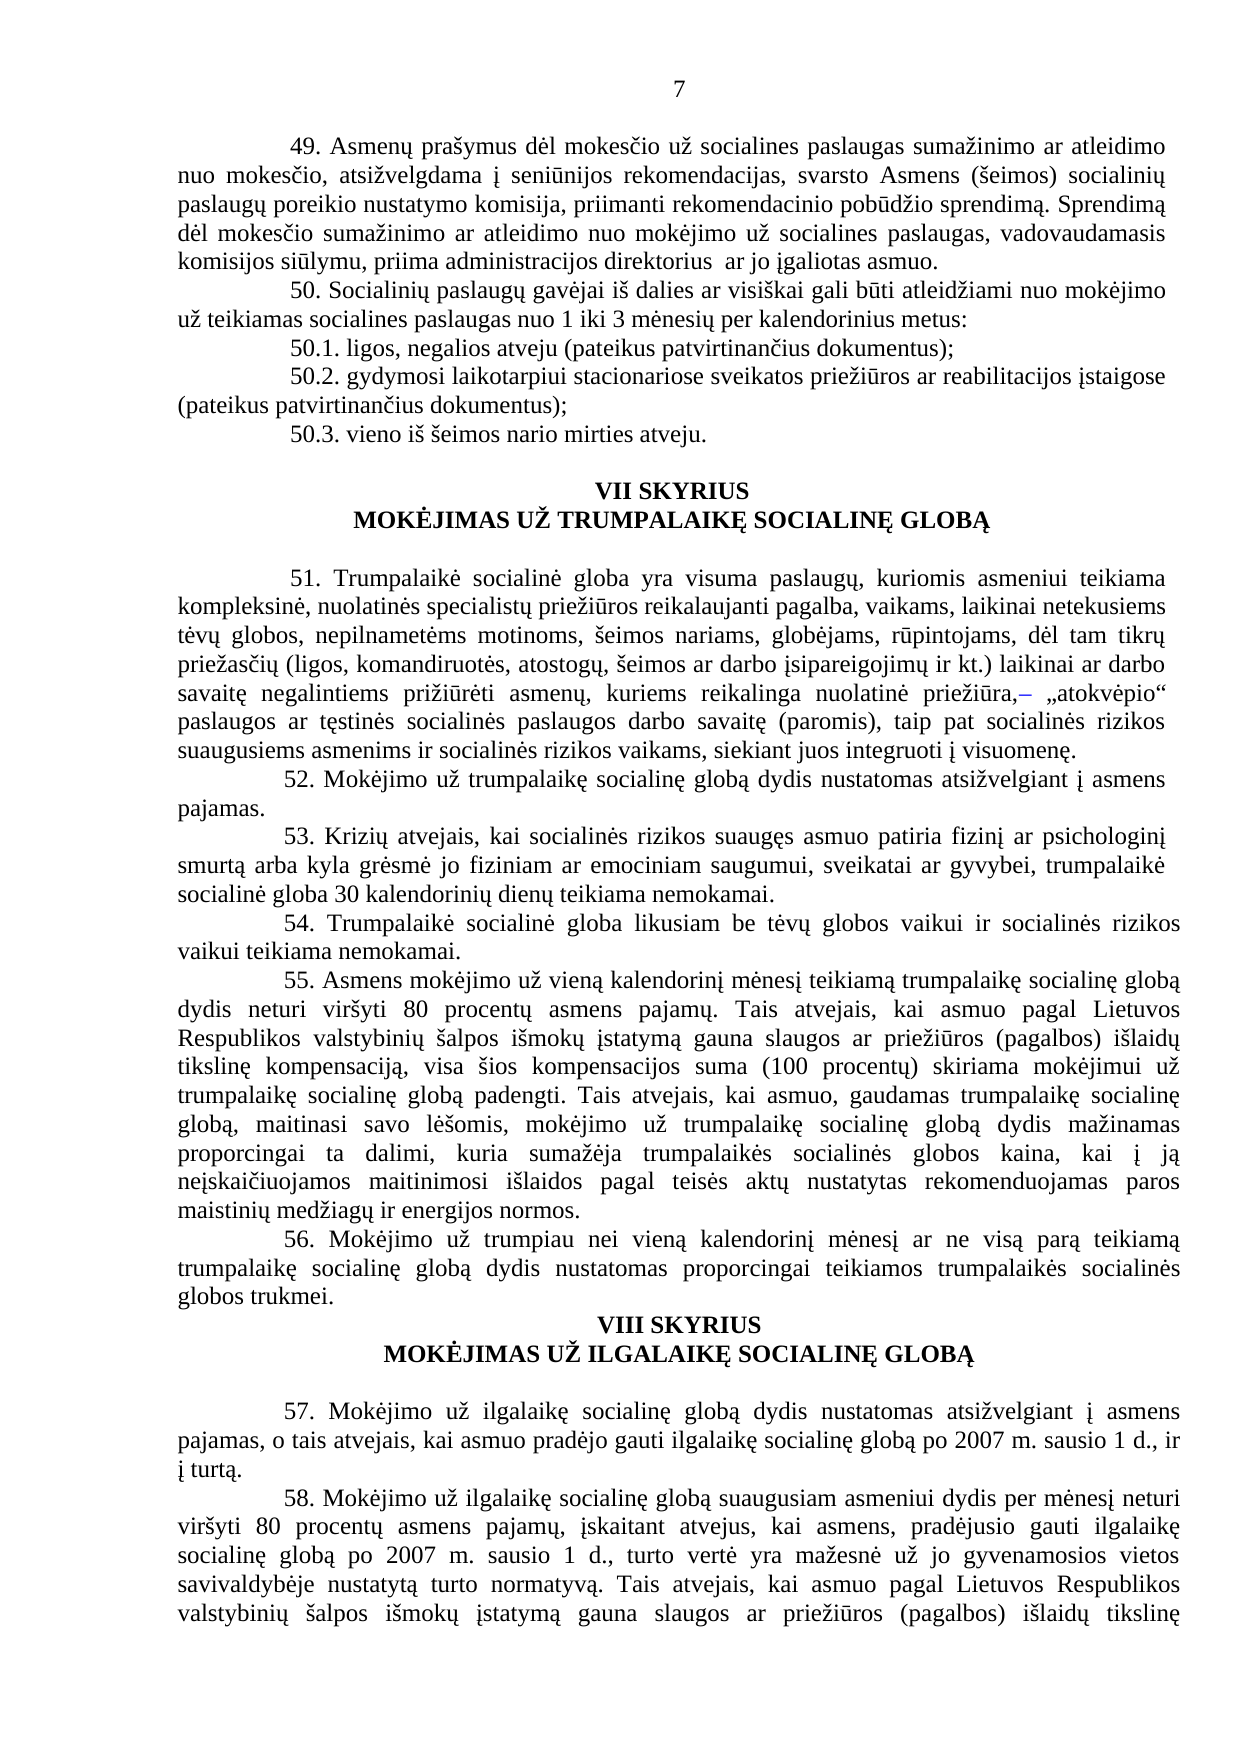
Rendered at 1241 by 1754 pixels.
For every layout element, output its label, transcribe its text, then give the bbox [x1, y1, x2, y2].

text 53. Krizių atvejais, kai socialinės rizikos suaugęs asmuo patiria fizinį ar psichologinį smurtą arba kyla grėsmė jo fiziniam ar emociniam saugumui, sveikatai ar gyvybei, trumpalaikė socialinė globa 30 kalendorinių dienų teikiama nemokamai. [177, 821, 1167, 908]
text 50.3. vieno iš šeimos nario mirties atveju. [177, 419, 1167, 448]
text 54. Trumpalaikė socialinė globa likusiam be tėvų globos vaikui ir socialinės rizikos vaikui teikiama nemokamai. [177, 908, 1181, 965]
text VIII SKYRIUS [177, 1310, 1181, 1339]
text 50.1. ligos, negalios atveju (pateikus patvirtinančius dokumentus); [177, 333, 1167, 361]
text 52. Mokėjimo už trumpalaikę socialinę globą dydis nustatomas atsižvelgiant į asmens pajamas. [177, 764, 1167, 821]
text 49. Asmenų prašymus dėl mokesčio už socialines paslaugas sumažinimo ar atleidimo nuo mokesčio, atsižvelgdama į seniūnijos rekomendacijas, svarsto Asmens (šeimos) socialinių paslaugų poreikio nustatymo komisija, priimanti rekomendacinio pobūdžio sprendimą. Sprendimą dėl mokesčio sumažinimo ar atleidimo nuo mokėjimo už socialines paslaugas, vadovaudamasis komisijos siūlymu, priima administracijos direktorius ar jo įgaliotas asmuo. [177, 131, 1167, 275]
text 50.2. gydymosi laikotarpiui stacionariose sveikatos priežiūros ar reabilitacijos įstaigose (pateikus patvirtinančius dokumentus); [177, 361, 1167, 419]
text 56. Mokėjimo už trumpiau nei vieną kalendorinį mėnesį ar ne visą parą teikiamą trumpalaikę socialinę globą dydis nustatomas proporcingai teikiamos trumpalaikės socialinės globos trukmei. [177, 1224, 1181, 1310]
text 57. Mokėjimo už ilgalaikę socialinę globą dydis nustatomas atsižvelgiant į asmens pajamas, o tais atvejais, kai asmuo pradėjo gauti ilgalaikę socialinę globą po 2007 m. sausio 1 d., ir į turtą. [177, 1396, 1181, 1483]
text MOKĖJIMAS UŽ TRUMPALAIKĘ SOCIALINĘ GLOBĄ [177, 505, 1167, 534]
text 51. Trumpalaikė socialinė globa yra visuma paslaugų, kuriomis asmeniui teikiama kompleksinė, nuolatinės specialistų priežiūros reikalaujanti pagalba, vaikams, laikinai netekusiems tėvų globos, nepilnametėms motinoms, šeimos nariams, globėjams, rūpintojams, dėl tam tikrų priežasčių (ligos, komandiruotės, atostogų, šeimos ar darbo įsipareigojimų ir kt.) laikinai ar darbo savaitę negalintiems prižiūrėti asmenų, kuriems reikalinga nuolatinė priežiūra,– „atokvėpio“ paslaugos ar tęstinės socialinės paslaugos darbo savaitę (paromis), taip pat socialinės rizikos suaugusiems asmenims ir socialinės rizikos vaikams, siekiant juos integruoti į visuomenę. [177, 563, 1167, 764]
text MOKĖJIMAS UŽ ILGALAIKĘ SOCIALINĘ GLOBĄ [177, 1339, 1181, 1368]
text 58. Mokėjimo už ilgalaikę socialinę globą suaugusiam asmeniui dydis per mėnesį neturi viršyti 80 procentų asmens pajamų, įskaitant atvejus, kai asmens, pradėjusio gauti ilgalaikę socialinę globą po 2007 m. sausio 1 d., turto vertė yra mažesnė už jo gyvenamosios vietos savivaldybėje nustatytą turto normatyvą. Tais atvejais, kai asmuo pagal Lietuvos Respublikos valstybinių šalpos išmokų įstatymą gauna slaugos ar priežiūros (pagalbos) išlaidų tikslinę [177, 1483, 1181, 1626]
text VII SKYRIUS [177, 476, 1167, 505]
text 50. Socialinių paslaugų gavėjai iš dalies ar visiškai gali būti atleidžiami nuo mokėjimo už teikiamas socialines paslaugas nuo 1 iki 3 mėnesių per kalendorinius metus: [177, 275, 1167, 333]
text 55. Asmens mokėjimo už vieną kalendorinį mėnesį teikiamą trumpalaikę socialinę globą dydis neturi viršyti 80 procentų asmens pajamų. Tais atvejais, kai asmuo pagal Lietuvos Respublikos valstybinių šalpos išmokų įstatymą gauna slaugos ar priežiūros (pagalbos) išlaidų tikslinę kompensaciją, visa šios kompensacijos suma (100 procentų) skiriama mokėjimui už trumpalaikę socialinę globą padengti. Tais atvejais, kai asmuo, gaudamas trumpalaikę socialinę globą, maitinasi savo lėšomis, mokėjimo už trumpalaikę socialinę globą dydis mažinamas proporcingai ta dalimi, kuria sumažėja trumpalaikės socialinės globos kaina, kai į ją neįskaičiuojamos maitinimosi išlaidos pagal teisės aktų nustatytas rekomenduojamas paros maistinių medžiagų ir energijos normos. [177, 965, 1181, 1224]
